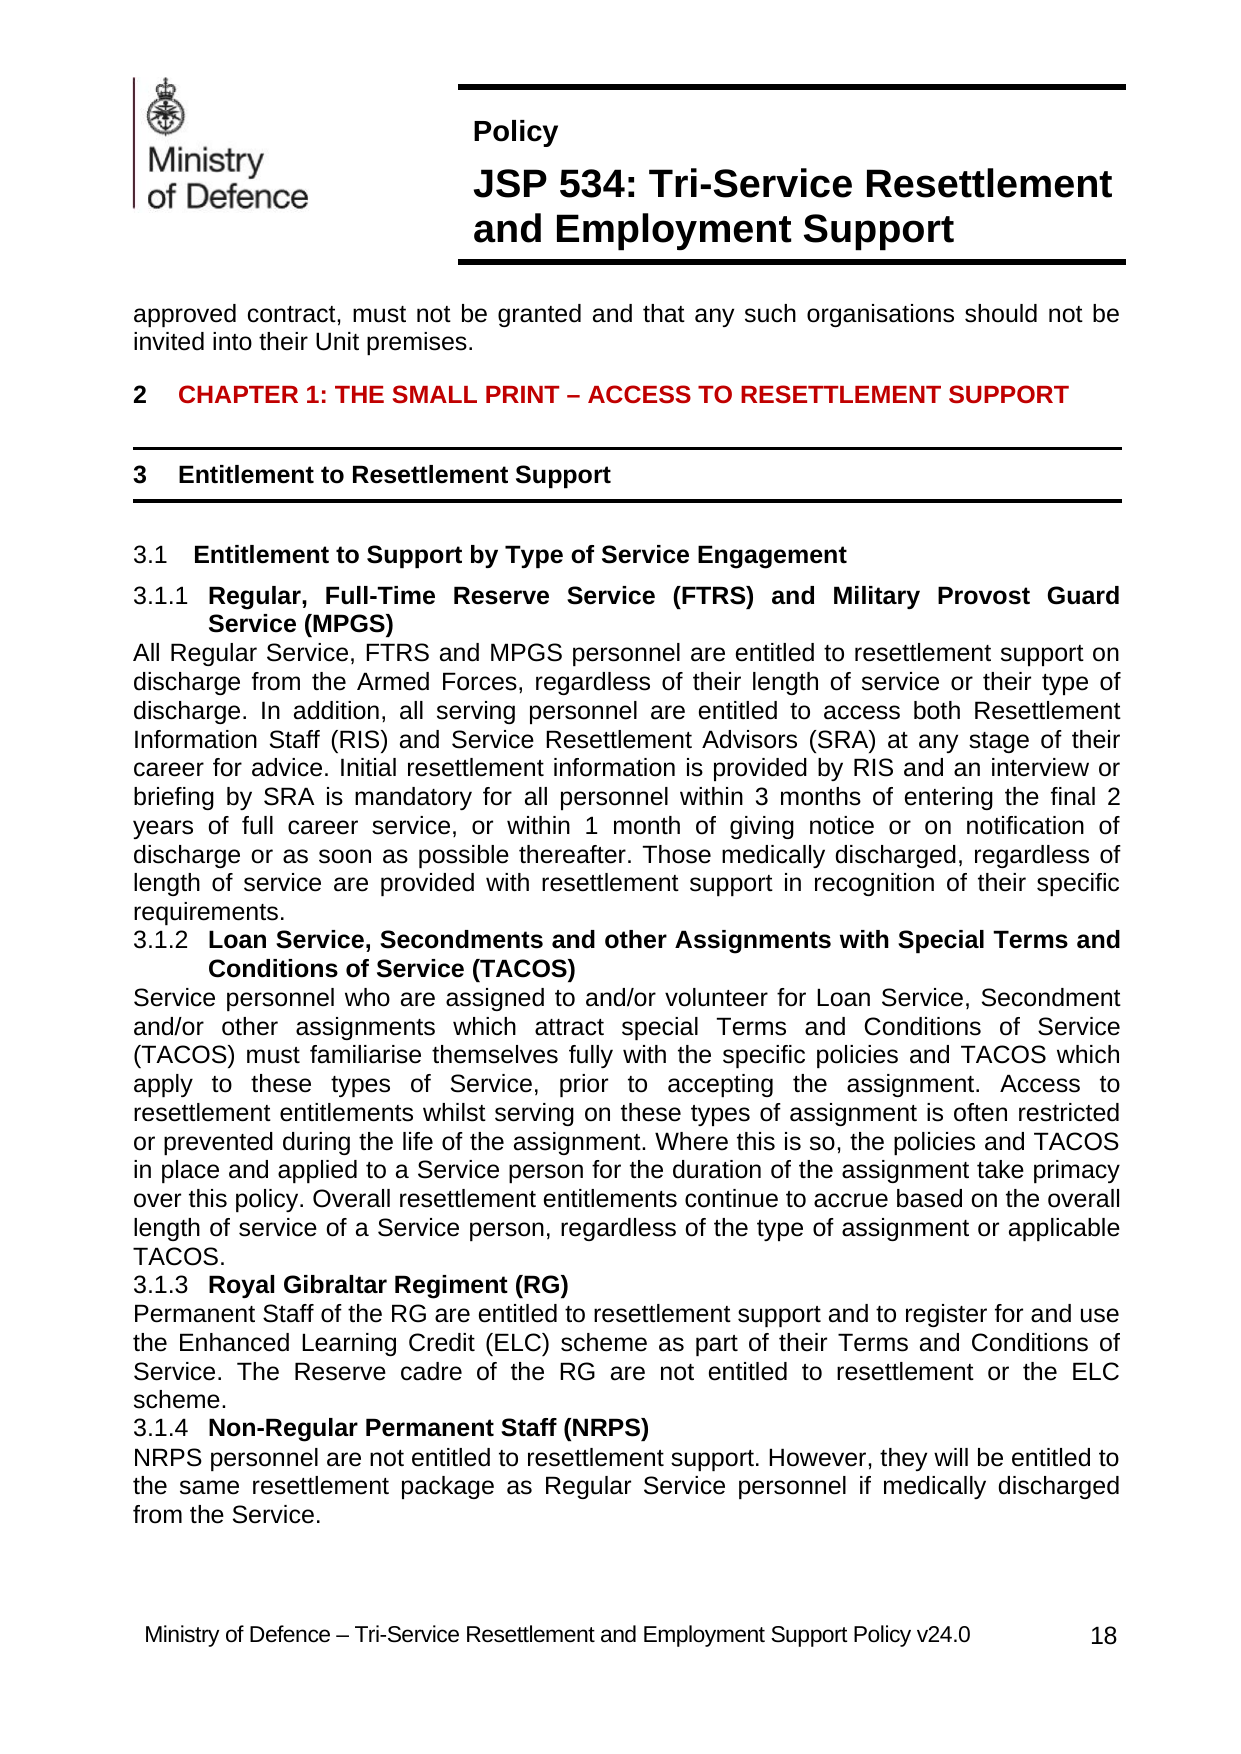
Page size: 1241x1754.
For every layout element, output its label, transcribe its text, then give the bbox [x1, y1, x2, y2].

subtitle Entitlement to Resettlement Support [133, 450, 1122, 499]
text approved contract, must not be granted and that any such organisations should not be invited into their Unit premises. [133, 298, 1122, 356]
text Permanent Staff of the RG are entitled to resettlement support and to register for and use the Enhanced Learning Credit (ELC) scheme as part of their Terms and Conditions of Service. The Reserve cadre of the RG are not entitled to resettlement or the ELC scheme. [133, 1299, 1122, 1414]
subtitle Regular, Full-Time Reserve Service (FTRS) and Military Provost Guard Service (MPGS) [133, 581, 1122, 638]
text All Regular Service, FTRS and MPGS personnel are entitled to resettlement support on discharge from the Armed Forces, regardless of their length of service or their type of discharge. In addition, all serving personnel are entitled to access both Resettlement Information Staff (RIS) and Service Resettlement Advisors (SRA) at any stage of their career for advice. Initial resettlement information is provided by RIS and an interview or briefing by SRA is mandatory for all personnel within 3 months of entering the final 2 years of full career service, or within 1 month of giving notice or on notification of discharge or as soon as possible thereafter. Those medically discharged, regardless of length of service are provided with resettlement support in recognition of their specific requirements. [133, 638, 1122, 926]
subtitle Entitlement to Support by Type of Service Engagement [133, 540, 1122, 569]
subtitle CHAPTER 1: THE SMALL PRINT – ACCESS TO RESETTLEMENT SUPPORT [133, 381, 1122, 409]
subtitle Non-Regular Permanent Staff (NRPS) [133, 1414, 1122, 1442]
text Service personnel who are assigned to and/or volunteer for Loan Service, Secondment and/or other assignments which attract special Terms and Conditions of Service (TACOS) must familiarise themselves fully with the specific policies and TACOS which apply to these types of Service, prior to accepting the assignment. Access to resettlement entitlements whilst serving on these types of assignment is often restricted or prevented during the life of the assignment. Where this is so, the policies and TACOS in place and applied to a Service person for the duration of the assignment take primacy over this policy. Overall resettlement entitlements continue to accrue based on the overall length of service of a Service person, regardless of the type of assignment or applicable TACOS. [133, 983, 1122, 1270]
subtitle Loan Service, Secondments and other Assignments with Special Terms and Conditions of Service (TACOS) [133, 926, 1122, 983]
text NRPS personnel are not entitled to resettlement support. However, they will be entitled to the same resettlement package as Regular Service personnel if medically discharged from the Service. [133, 1442, 1122, 1529]
subtitle Royal Gibraltar Regiment (RG) [133, 1270, 1122, 1299]
